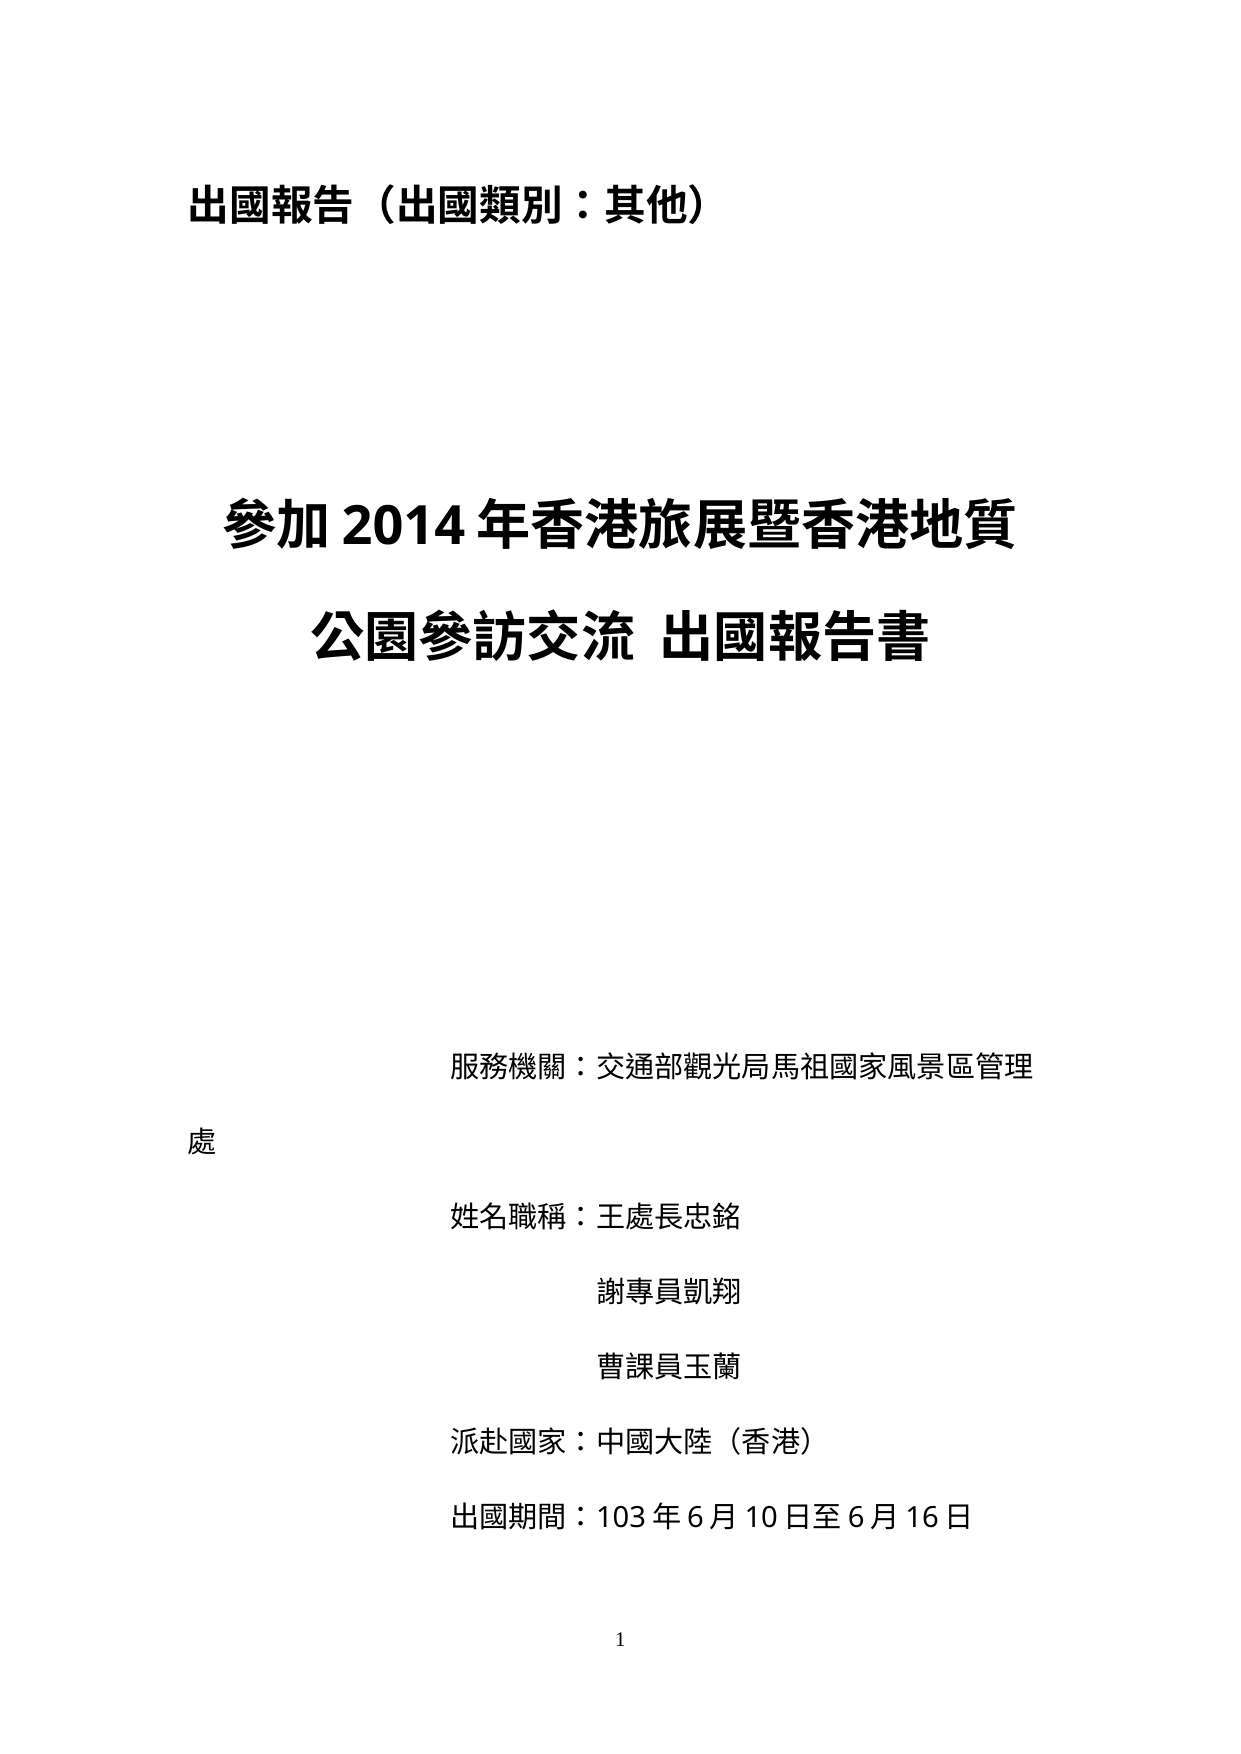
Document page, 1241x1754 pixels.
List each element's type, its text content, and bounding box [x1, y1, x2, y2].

text 公園參訪交流 出國報告書 [187, 577, 1053, 689]
text 出國期間：103年6月10日至6月16日 [187, 1477, 1053, 1552]
text 姓名職稱：王處長忠銘 [187, 1177, 1053, 1252]
text 出國報告（出國類別：其他） [187, 164, 1053, 239]
text 派赴國家：中國大陸（香港） [187, 1402, 1053, 1477]
text 參加2014年香港旅展暨香港地質 [187, 464, 1053, 577]
text 曹課員玉蘭 [187, 1327, 1053, 1402]
text 謝專員凱翔 [187, 1252, 1053, 1327]
text 服務機關：交通部觀光局馬祖國家風景區管理處 [187, 1027, 1053, 1177]
